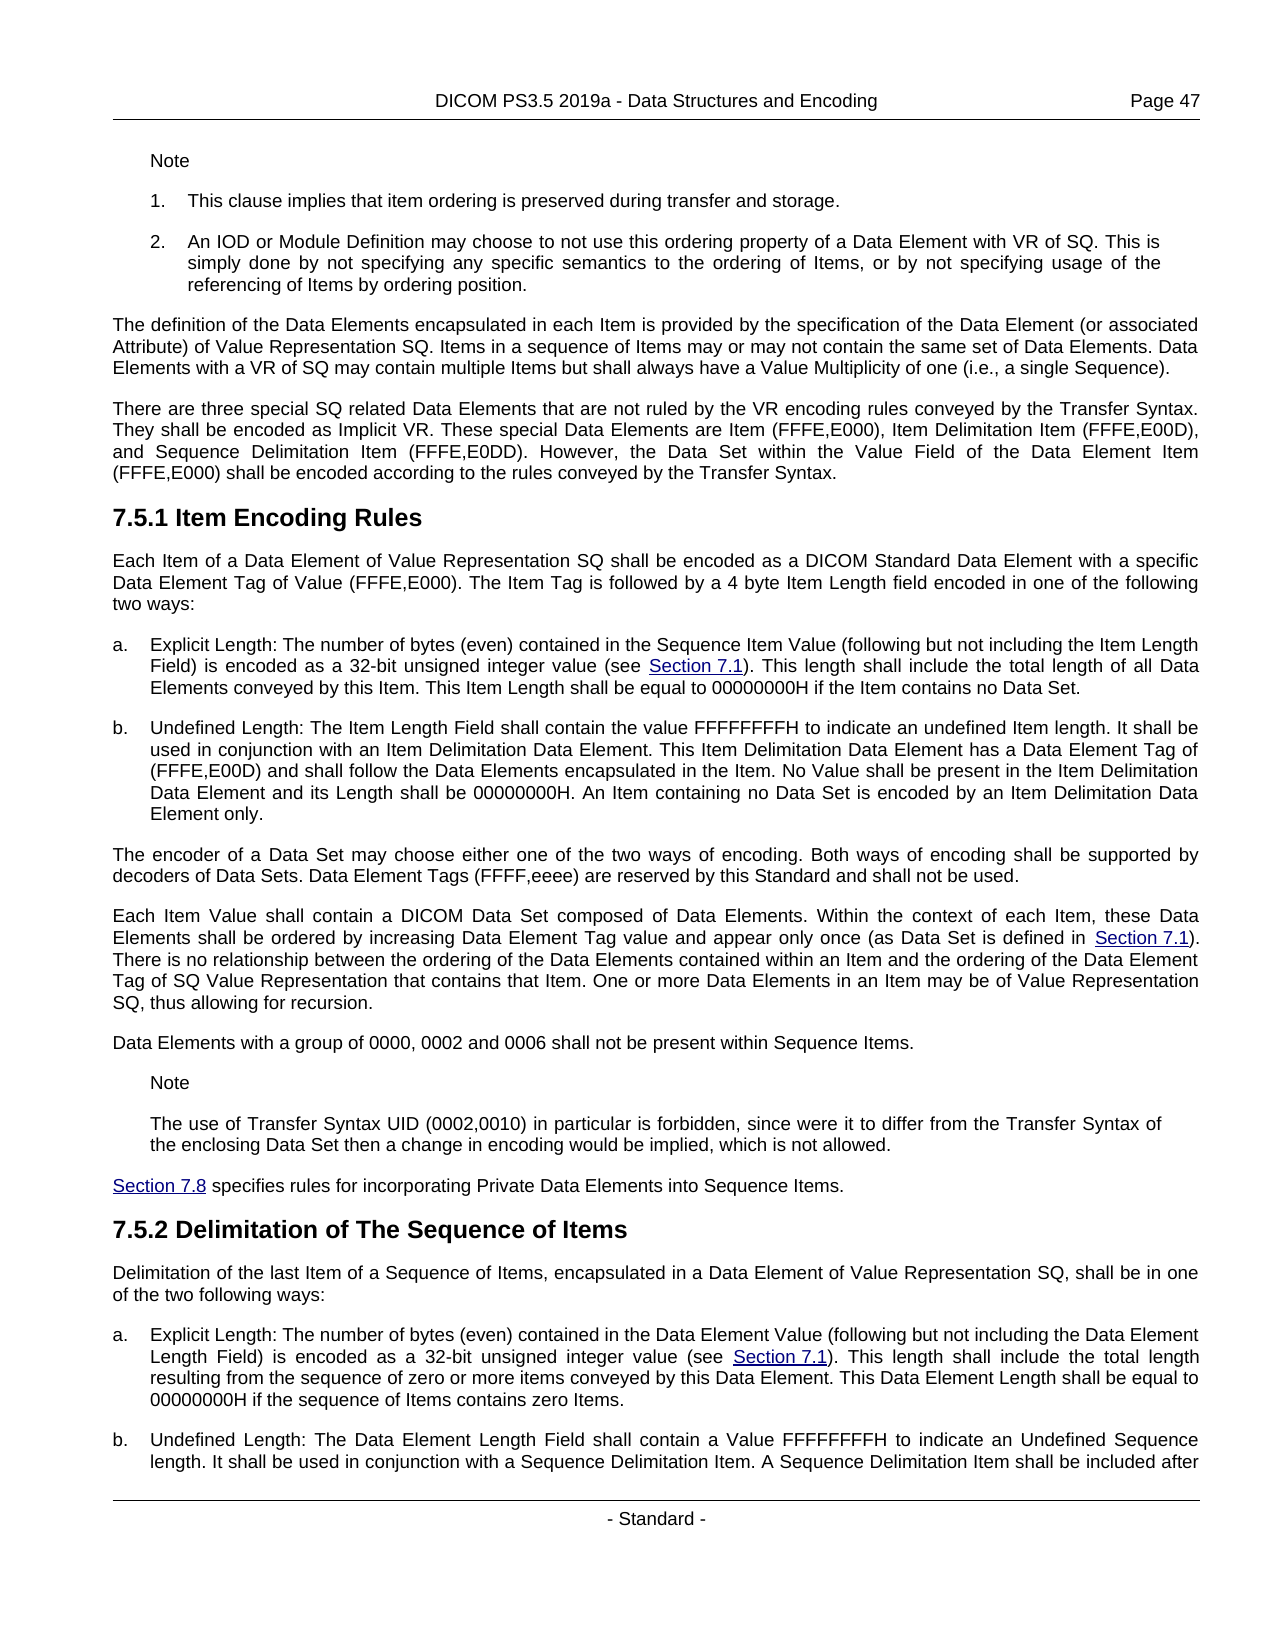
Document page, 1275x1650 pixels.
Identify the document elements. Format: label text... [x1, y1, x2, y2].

list Explicit Length: The number of bytes (even) contained in the Data Element Value (following but not including the Data Element Length Field) is encoded as a 32-bit unsigned integer value (see Section 7.1). This length shall include the total length resulting from the sequence of zero or more items conveyed by this Data Element. This Data Element Length shall be equal to 00000000H if the sequence of Items contains zero Items. [112, 1324, 1200, 1410]
text There are three special SQ related Data Elements that are not ruled by the VR encoding rules conveyed by the Transfer Syntax. They shall be encoded as Implicit VR. These special Data Elements are Item (FFFE,E000), Item Delimitation Item (FFFE,E00D), and Sequence Delimitation Item (FFFE,E0DD). However, the Data Set within the Value Field of the Data Element Item (FFFE,E000) shall be encoded according to the rules conveyed by the Transfer Syntax. [112, 397, 1200, 484]
list Explicit Length: The number of bytes (even) contained in the Sequence Item Value (following but not including the Item Length Field) is encoded as a 32-bit unsigned integer value (see Section 7.1). This length shall include the total length of all Data Elements conveyed by this Item. This Item Length shall be equal to 00000000H if the Item contains no Data Set. [112, 633, 1200, 698]
list Undefined Length: The Data Element Length Field shall contain a Value FFFFFFFFH to indicate an Undefined Sequence length. It shall be used in conjunction with a Sequence Delimitation Item. A Sequence Delimitation Item shall be included after [112, 1429, 1200, 1472]
text Delimitation of the last Item of a Sequence of Items, encapsulated in a Data Element of Value Representation SQ, shall be in one of the two following ways: [112, 1262, 1200, 1305]
text Note [150, 150, 1162, 172]
list Undefined Length: The Item Length Field shall contain the value FFFFFFFFH to indicate an undefined Item length. It shall be used in conjunction with an Item Delimitation Data Element. This Item Delimitation Data Element has a Data Element Tag of (FFFE,E00D) and shall follow the Data Elements encapsulated in the Item. No Value shall be present in the Item Delimitation Data Element and its Length shall be 00000000H. An Item containing no Data Set is encoded by an Item Delimitation Data Element only. [112, 717, 1200, 825]
text Data Elements with a group of 0000, 0002 and 0006 shall not be present within Sequence Items. [112, 1032, 1200, 1053]
list An IOD or Module Definition may choose to not use this ordering property of a Data Element with VR of SQ. This is simply done by not specifying any specific semantics to the ordering of Items, or by not specifying usage of the referencing of Items by ordering position. [150, 231, 1162, 295]
text The encoder of a Data Set may choose either one of the two ways of encoding. Both ways of encoding shall be supported by decoders of Data Sets. Data Element Tags (FFFF,eeee) are reserved by this Standard and shall not be used. [112, 843, 1200, 887]
text Each Item of a Data Element of Value Representation SQ shall be encoded as a DICOM Standard Data Element with a specific Data Element Tag of Value (FFFE,E000). The Item Tag is followed by a 4 byte Item Length field encoded in one of the following two ways: [112, 550, 1200, 615]
text 7.5.1 Item Encoding Rules [112, 502, 1200, 531]
text Each Item Value shall contain a DICOM Data Set composed of Data Elements. Within the context of each Item, these Data Elements shall be ordered by increasing Data Element Tag value and appear only once (as Data Set is defined in Section 7.1). There is no relationship between the ordering of the Data Elements contained within an Item and the ordering of the Data Element Tag of SQ Value Representation that contains that Item. One or more Data Elements in an Item may be of Value Representation SQ, thus allowing for recursion. [112, 905, 1200, 1013]
list This clause implies that item ordering is preserved during transfer and storage. [150, 190, 1162, 212]
text The use of Transfer Syntax UID (0002,0010) in particular is forbidden, since were it to differ from the Transfer Syntax of the enclosing Data Set then a change in encoding would be implied, which is not allowed. [150, 1112, 1162, 1156]
text Note [150, 1072, 1162, 1094]
text 7.5.2 Delimitation of The Sequence of Items [112, 1215, 1200, 1243]
text The definition of the Data Elements encapsulated in each Item is provided by the specification of the Data Element (or associated Attribute) of Value Representation SQ. Items in a sequence of Items may or may not contain the same set of Data Elements. Data Elements with a VR of SQ may contain multiple Items but shall always have a Value Multiplicity of one (i.e., a single Sequence). [112, 314, 1200, 379]
text Section 7.8 specifies rules for incorporating Private Data Elements into Sequence Items. [112, 1174, 1200, 1196]
